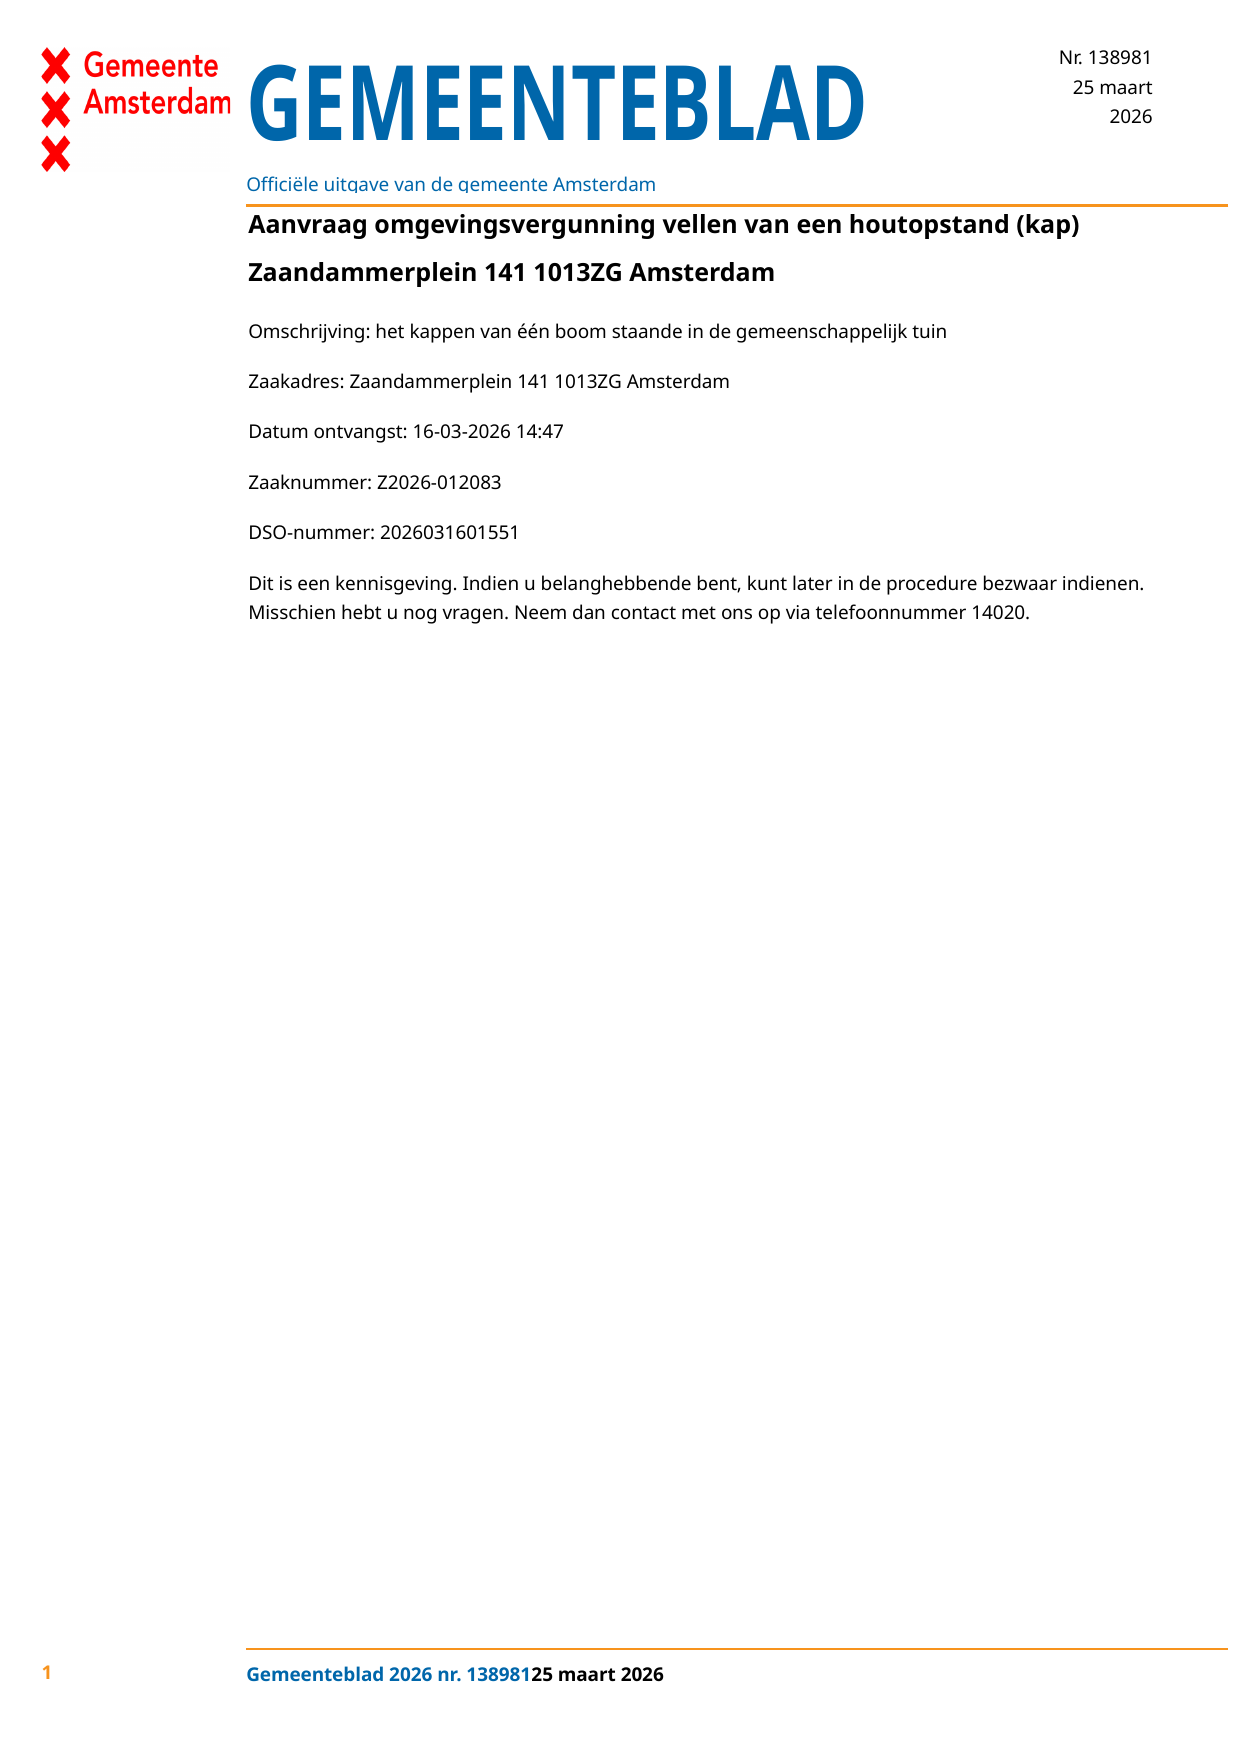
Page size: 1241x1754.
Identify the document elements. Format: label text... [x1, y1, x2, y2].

text Omschrijving: het kappen van één boom staande in de gemeenschappelijk tuin [248, 318, 1152, 344]
text Zaaknummer: Z2026-012083 [248, 469, 1152, 495]
text Datum ontvangst: 16-03-2026 14:47 [248, 419, 1152, 444]
text Aanvraag omgevingsvergunning vellen van een houtopstand (kap) Zaandammerplein 141 1013ZG Amsterdam [248, 207, 1152, 288]
text Dit is een kennisgeving. Indien u belanghebbende bent, kunt later in de procedure bezwaar indienen. Misschien hebt u nog vragen. Neem dan contact met ons op via telefoonnummer 14020. [248, 570, 1152, 625]
text DSO-nummer: 2026031601551 [248, 519, 1152, 545]
picture [41, 47, 231, 172]
text Zaakadres: Zaandammerplein 141 1013ZG Amsterdam [248, 368, 1152, 394]
